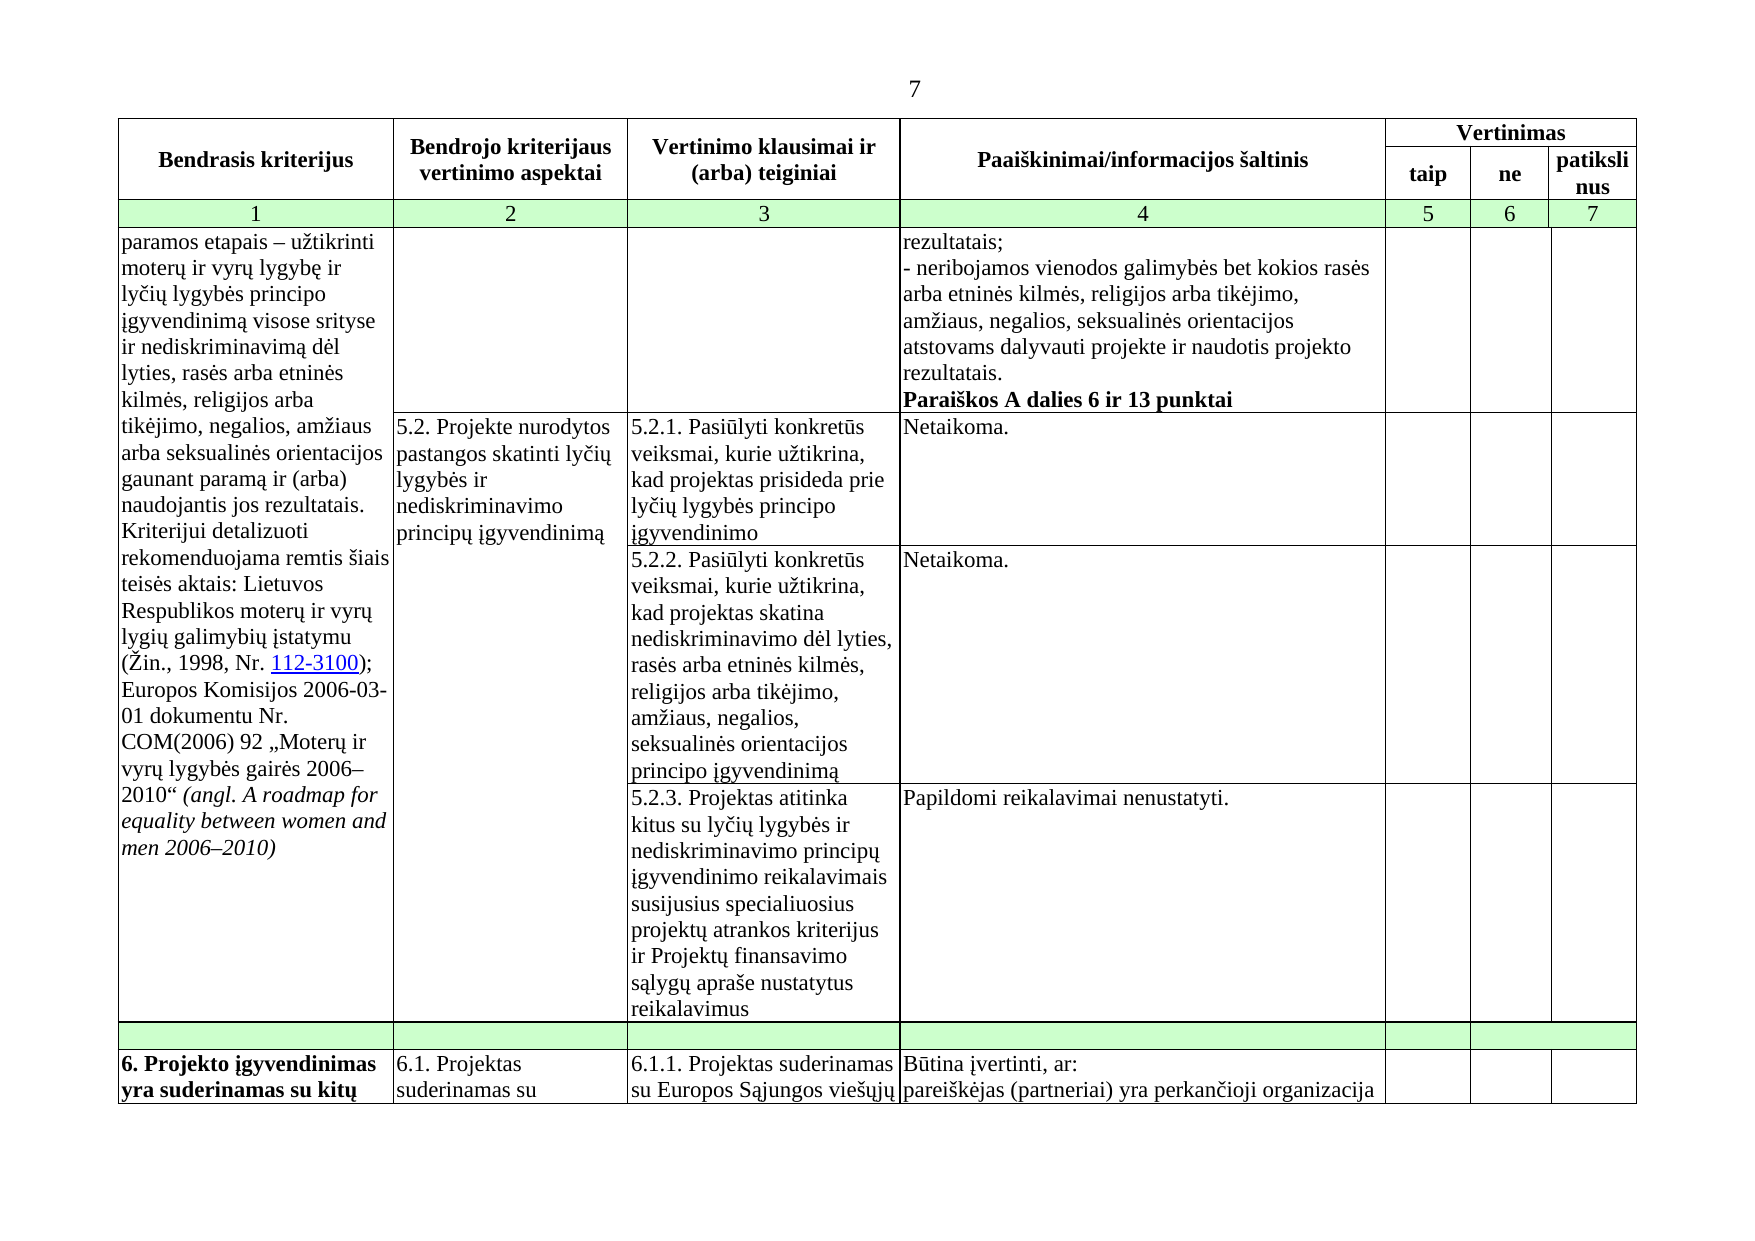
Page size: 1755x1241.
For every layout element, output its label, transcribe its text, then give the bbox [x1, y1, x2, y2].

table_cell 6.1.1. Projektas suderinamas su Europos Sąjungos viešųjų [628, 1050, 899, 1103]
table_cell [394, 1023, 627, 1049]
table_cell 5.2. Projekte nurodytos pastangos skatinti lyčių lygybės ir nediskriminavimo principų įgyvendinimą [394, 413, 627, 1021]
table_cell paramos etapais – užtikrinti moterų ir vyrų lygybę ir lyčių lygybės principo įgyvendinimą visose srityse ir nediskriminavimą dėl lyties, rasės arba etninės kilmės, religijos arba tikėjimo, negalios, amžiaus arba seksualinės orientacijos gaunant paramą ir (arba) naudojantis jos rezultatais. Kriterijui detalizuoti rekomenduojama remtis šiais teisės aktais: Lietuvos Respublikos moterų ir vyrų lygių galimybių įstatymu (Žin., 1998, Nr. 112-3100); Europos Komisijos 2006-03-01 dokumentu Nr. COM(2006) 92 „Moterų ir vyrų lygybės gairės 2006–2010“ (angl. A roadmap for equality between women and men 2006–2010) [119, 228, 393, 1021]
table_cell [1386, 1023, 1470, 1049]
table_cell [628, 1023, 899, 1049]
table_cell [1471, 784, 1551, 1021]
table_cell Papildomi reikalavimai nenustatyti. [901, 784, 1385, 1021]
table_cell ne [1471, 147, 1548, 199]
table_cell 5 [1386, 200, 1470, 227]
table_cell [119, 1023, 393, 1049]
table_cell 7 [1549, 200, 1636, 227]
table_header Paaiškinimai/informacijos šaltinis [901, 119, 1385, 199]
table_cell [394, 228, 627, 412]
table_cell [1471, 228, 1551, 412]
table_cell 5.2.3. Projektas atitinka kitus su lyčių lygybės ir nediskriminavimo principų įgyvendinimo reikalavimais susijusius specialiuosius projektų atrankos kriterijus ir Projektų finansavimo sąlygų apraše nustatytus reikalavimus [628, 784, 899, 1021]
table_cell 1 [119, 200, 393, 227]
table_cell [1386, 413, 1470, 545]
table_cell [1386, 1050, 1470, 1103]
table_cell [1552, 1050, 1636, 1103]
table_header Vertinimo klausimai ir (arba) teiginiai [628, 119, 899, 199]
table_cell 6. Projekto įgyvendinimas yra suderinamas su kitų [119, 1050, 393, 1103]
table_cell [1386, 228, 1470, 412]
table_cell 3 [628, 200, 899, 227]
table_cell [1471, 546, 1551, 783]
table_cell [1552, 413, 1636, 545]
table_cell patikslinus [1549, 147, 1636, 199]
table_header Bendrasis kriterijus [119, 119, 393, 199]
table_cell 6.1. Projektas suderinamas su [394, 1050, 627, 1103]
table_cell [628, 228, 899, 412]
table_cell [1471, 1023, 1636, 1049]
table_cell 4 [901, 200, 1385, 227]
table_cell [1552, 784, 1636, 1021]
table_cell Būtina įvertinti, ar: pareiškėjas (partneriai) yra perkančioji organizacija [901, 1050, 1385, 1103]
table_cell 6 [1471, 200, 1548, 227]
table_cell [1386, 546, 1470, 783]
table_cell taip [1386, 147, 1470, 199]
table_cell 2 [394, 200, 627, 227]
table_header Vertinimas [1386, 119, 1636, 146]
table_cell Netaikoma. [901, 413, 1385, 545]
table_cell [1471, 413, 1551, 545]
table_cell [1386, 784, 1470, 1021]
table_cell Netaikoma. [901, 546, 1385, 783]
table_cell 5.2.1. Pasiūlyti konkretūs veiksmai, kurie užtikrina, kad projektas prisideda prie lyčių lygybės principo įgyvendinimo [628, 413, 899, 545]
table_cell rezultatais; - neribojamos vienodos galimybės bet kokios rasės arba etninės kilmės, religijos arba tikėjimo, amžiaus, negalios, seksualinės orientacijos atstovams dalyvauti projekte ir naudotis projekto rezultatais. Paraiškos A dalies 6 ir 13 punktai [901, 228, 1385, 412]
table_cell [1471, 1050, 1551, 1103]
table_cell [1552, 546, 1636, 783]
table_cell 5.2.2. Pasiūlyti konkretūs veiksmai, kurie užtikrina, kad projektas skatina nediskriminavimo dėl lyties, rasės arba etninės kilmės, religijos arba tikėjimo, amžiaus, negalios, seksualinės orientacijos principo įgyvendinimą [628, 546, 899, 783]
table_header Bendrojo kriterijaus vertinimo aspektai [394, 119, 627, 199]
table_cell [901, 1023, 1385, 1049]
table_cell [1552, 228, 1636, 412]
